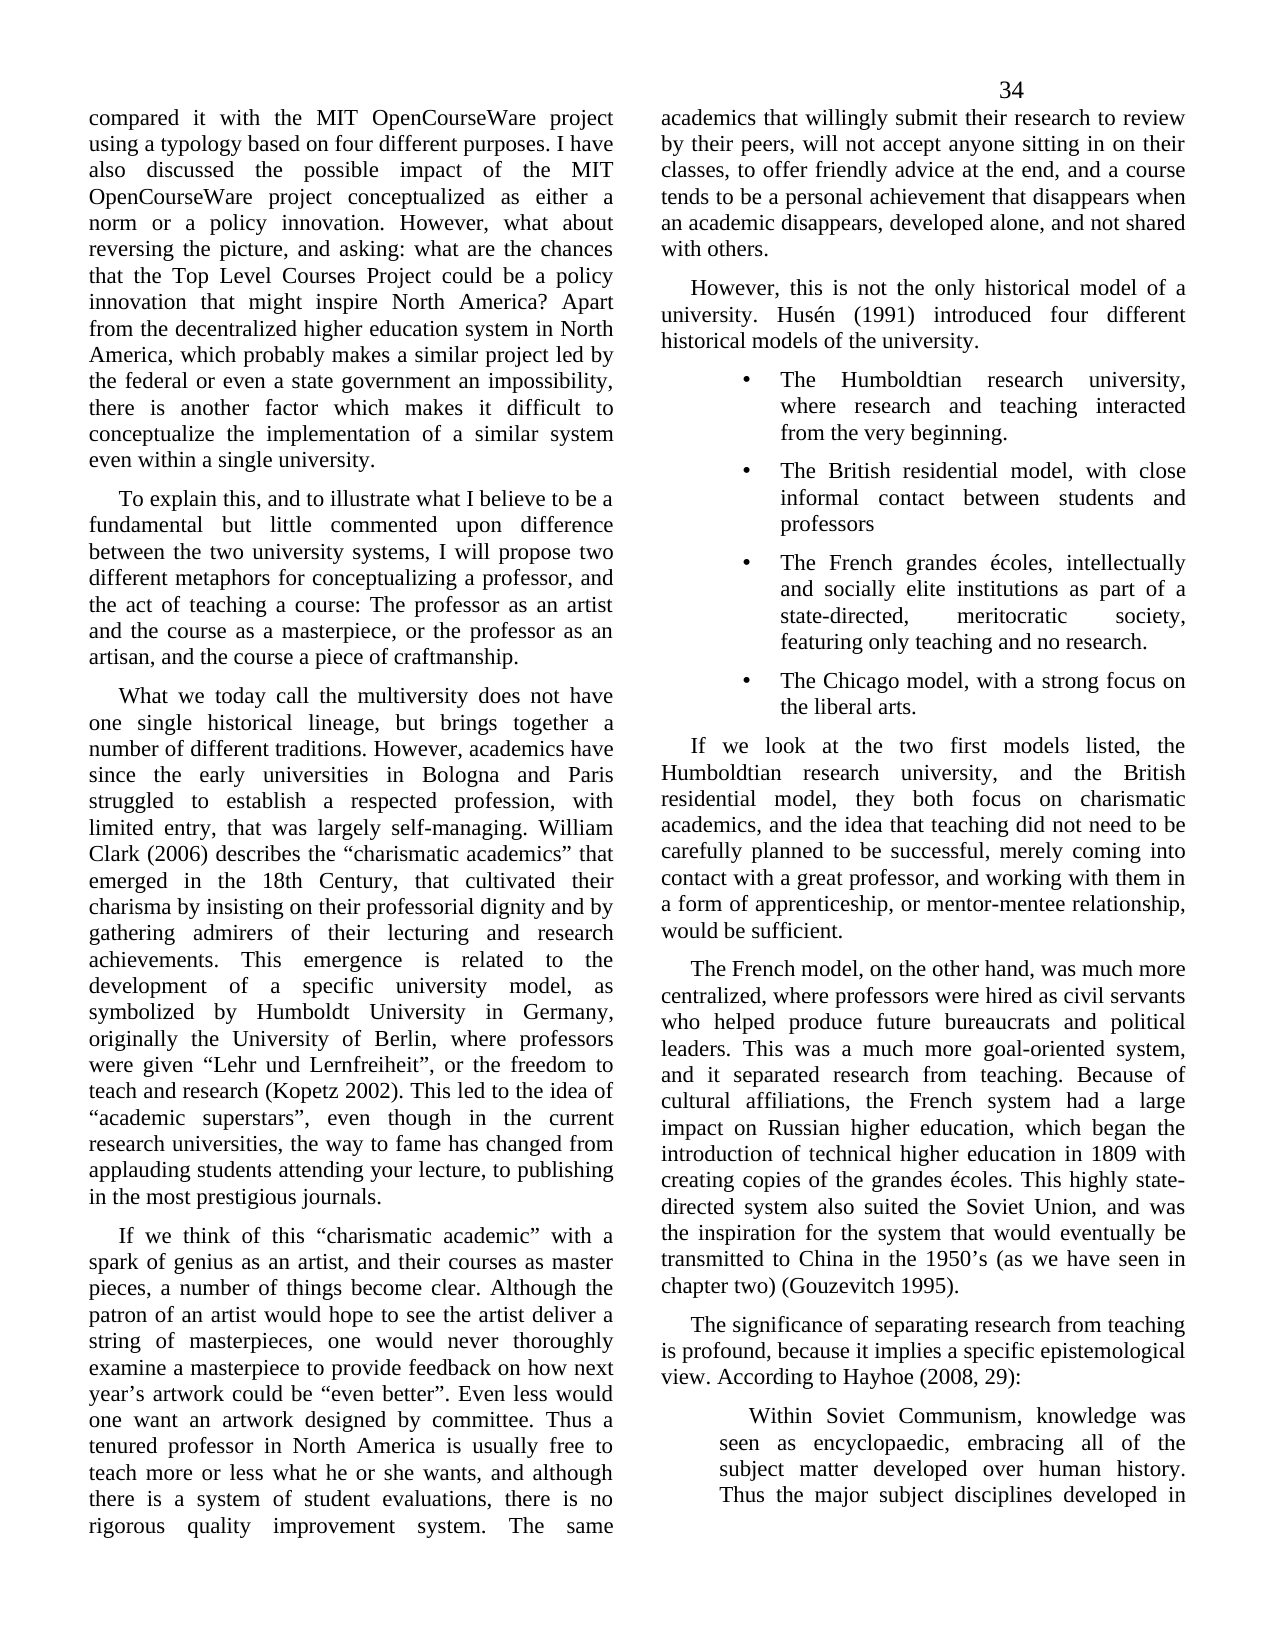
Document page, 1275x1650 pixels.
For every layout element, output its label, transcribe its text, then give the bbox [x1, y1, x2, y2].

list The British residential model, with close informal contact between students and professors [743, 457, 1186, 537]
text academics that willingly submit their research to review by their peers, will not accept anyone sitting in on their classes, to offer friendly advice at the end, and a course tends to be a personal achievement that disappears when an academic disappears, developed alone, and not shared with others. [661, 104, 1186, 262]
text Within Soviet Communism, knowledge was seen as encyclopaedic, embracing all of the subject matter developed over human history. Thus the major subject disciplines developed in [719, 1402, 1186, 1508]
text To explain this, and to illustrate what I believe to be a fundamental but little commented upon difference between the two university systems, I will propose two different metaphors for conceptualizing a professor, and the act of teaching a course: The professor as an artist and the course as a masterpiece, or the professor as an artisan, and the course a piece of craftmanship. [89, 485, 614, 670]
text If we think of this “charismatic academic” with a spark of genius as an artist, and their courses as master pieces, a number of things become clear. Although the patron of an artist would hope to see the artist deliver a string of masterpieces, one would never thoroughly examine a masterpiece to provide feedback on how next year’s artwork could be “even better”. Even less would one want an artwork designed by committee. Thus a tenured professor in North America is usually free to teach more or less what he or she wants, and although there is a system of student evaluations, there is no rigorous quality improvement system. The same [89, 1222, 614, 1538]
text compared it with the MIT OpenCourseWare project using a typology based on four different purposes. I have also discussed the possible impact of the MIT OpenCourseWare project conceptualized as either a norm or a policy innovation. However, what about reversing the picture, and asking: what are the chances that the Top Level Courses Project could be a policy innovation that might inspire North America? Apart from the decentralized higher education system in North America, which probably makes a similar project led by the federal or even a state government an impossibility, there is another factor which makes it difficult to conceptualize the implementation of a similar system even within a single university. [89, 104, 614, 473]
list The Chicago model, with a strong focus on the liberal arts. [743, 667, 1186, 720]
text However, this is not the only historical model of a university. Husén (1991) introduced four different historical models of the university. [661, 274, 1186, 353]
list The French grandes écoles, intellectually and socially elite institutions as part of a state-directed, meritocratic society, featuring only teaching and no research. [743, 549, 1186, 654]
list The Humboldtian research university, where research and teaching interacted from the very beginning. [743, 366, 1186, 445]
text The significance of separating research from teaching is profound, because it implies a specific epistemological view. According to Hayhoe (2008, 29): [661, 1311, 1186, 1390]
text If we look at the two first models listed, the Humboldtian research university, and the British residential model, they both focus on charismatic academics, and the idea that teaching did not need to be carefully planned to be successful, merely coming into contact with a great professor, and working with them in a form of apprenticeship, or mentor-mentee relationship, would be sufficient. [661, 732, 1186, 943]
text The French model, on the other hand, was much more centralized, where professors were hired as civil servants who helped produce future bureaucrats and political leaders. This was a much more goal-oriented system, and it separated research from teaching. Because of cultural affiliations, the French system had a large impact on Russian higher education, which began the introduction of technical higher education in 1809 with creating copies of the grandes écoles. This highly state-directed system also suited the Soviet Union, and was the inspiration for the system that would eventually be transmitted to China in the 1950’s (as we have seen in chapter two) (Gouzevitch 1995). [661, 956, 1186, 1298]
text What we today call the multiversity does not have one single historical lineage, but brings together a number of different traditions. However, academics have since the early universities in Bologna and Paris struggled to establish a respected profession, with limited entry, that was largely self-managing. William Clark (2006) describes the “charismatic academics” that emerged in the 18th Century, that cultivated their charisma by insisting on their professorial dignity and by gathering admirers of their lecturing and research achievements. This emergence is related to the development of a specific university model, as symbolized by Humboldt University in Germany, originally the University of Berlin, where professors were given “Lehr und Lernfreiheit”, or the freedom to teach and research (Kopetz 2002). This led to the idea of “academic superstars”, even though in the current research universities, the way to fame has changed from applauding students attending your lecture, to publishing in the most prestigious journals. [89, 682, 614, 1209]
